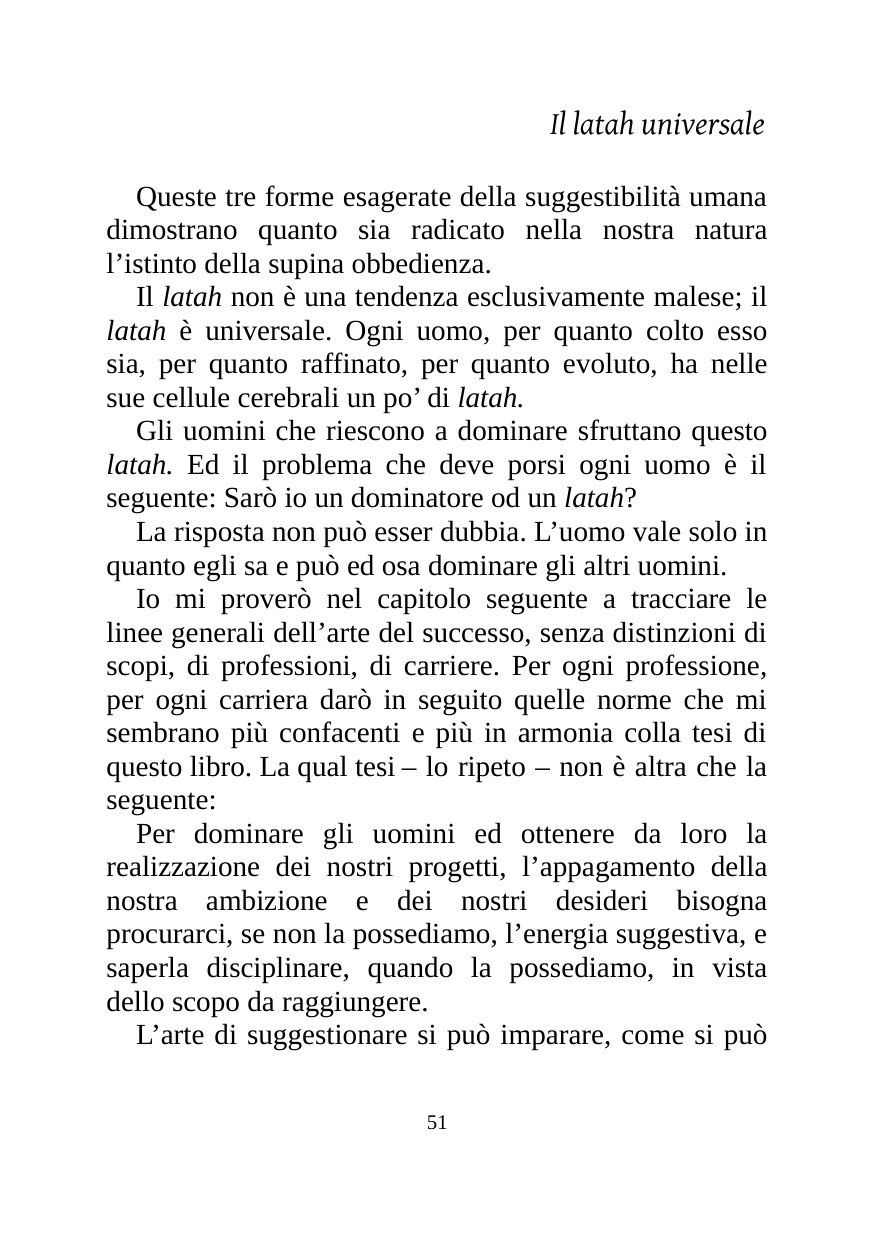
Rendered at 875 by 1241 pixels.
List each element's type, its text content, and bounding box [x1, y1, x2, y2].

text Queste tre forme esagerate della suggestibilità umana dimostrano quanto sia radicato nella nostra natura l’istinto della supina obbedienza. [106, 179, 768, 279]
text Per dominare gli uomini ed ottenere da loro la realizzazione dei nostri progetti, l’appagamento della nostra ambizione e dei nostri desideri bisogna procurarci, se non la possediamo, l’energia suggestiva, e saperla disciplinare, quando la possediamo, in vista dello scopo da raggiungere. [106, 816, 768, 1017]
subtitle Il latah universale [106, 106, 768, 143]
text Gli uomini che riescono a dominare sfruttano questo latah. Ed il problema che deve porsi ogni uomo è il seguente: Sarò io un dominatore od un latah? [106, 413, 768, 514]
text L’arte di suggestionare si può imparare, come si può [106, 1017, 768, 1051]
text Il latah non è una tendenza esclusivamente malese; il latah è universale. Ogni uomo, per quanto colto esso sia, per quanto raffinato, per quanto evoluto, ha nelle sue cellule cerebrali un po’ di latah. [106, 279, 768, 413]
text La risposta non può esser dubbia. L’uomo vale solo in quanto egli sa e può ed osa dominare gli altri uomini. [106, 514, 768, 581]
text Io mi proverò nel capitolo seguente a tracciare le linee generali dell’arte del successo, senza distinzioni di scopi, di professioni, di carriere. Per ogni professione, per ogni carriera darò in seguito quelle norme che mi sembrano più confacenti e più in armonia colla tesi di questo libro. La qual tesi – lo ripeto – non è altra che la seguente: [106, 581, 768, 816]
